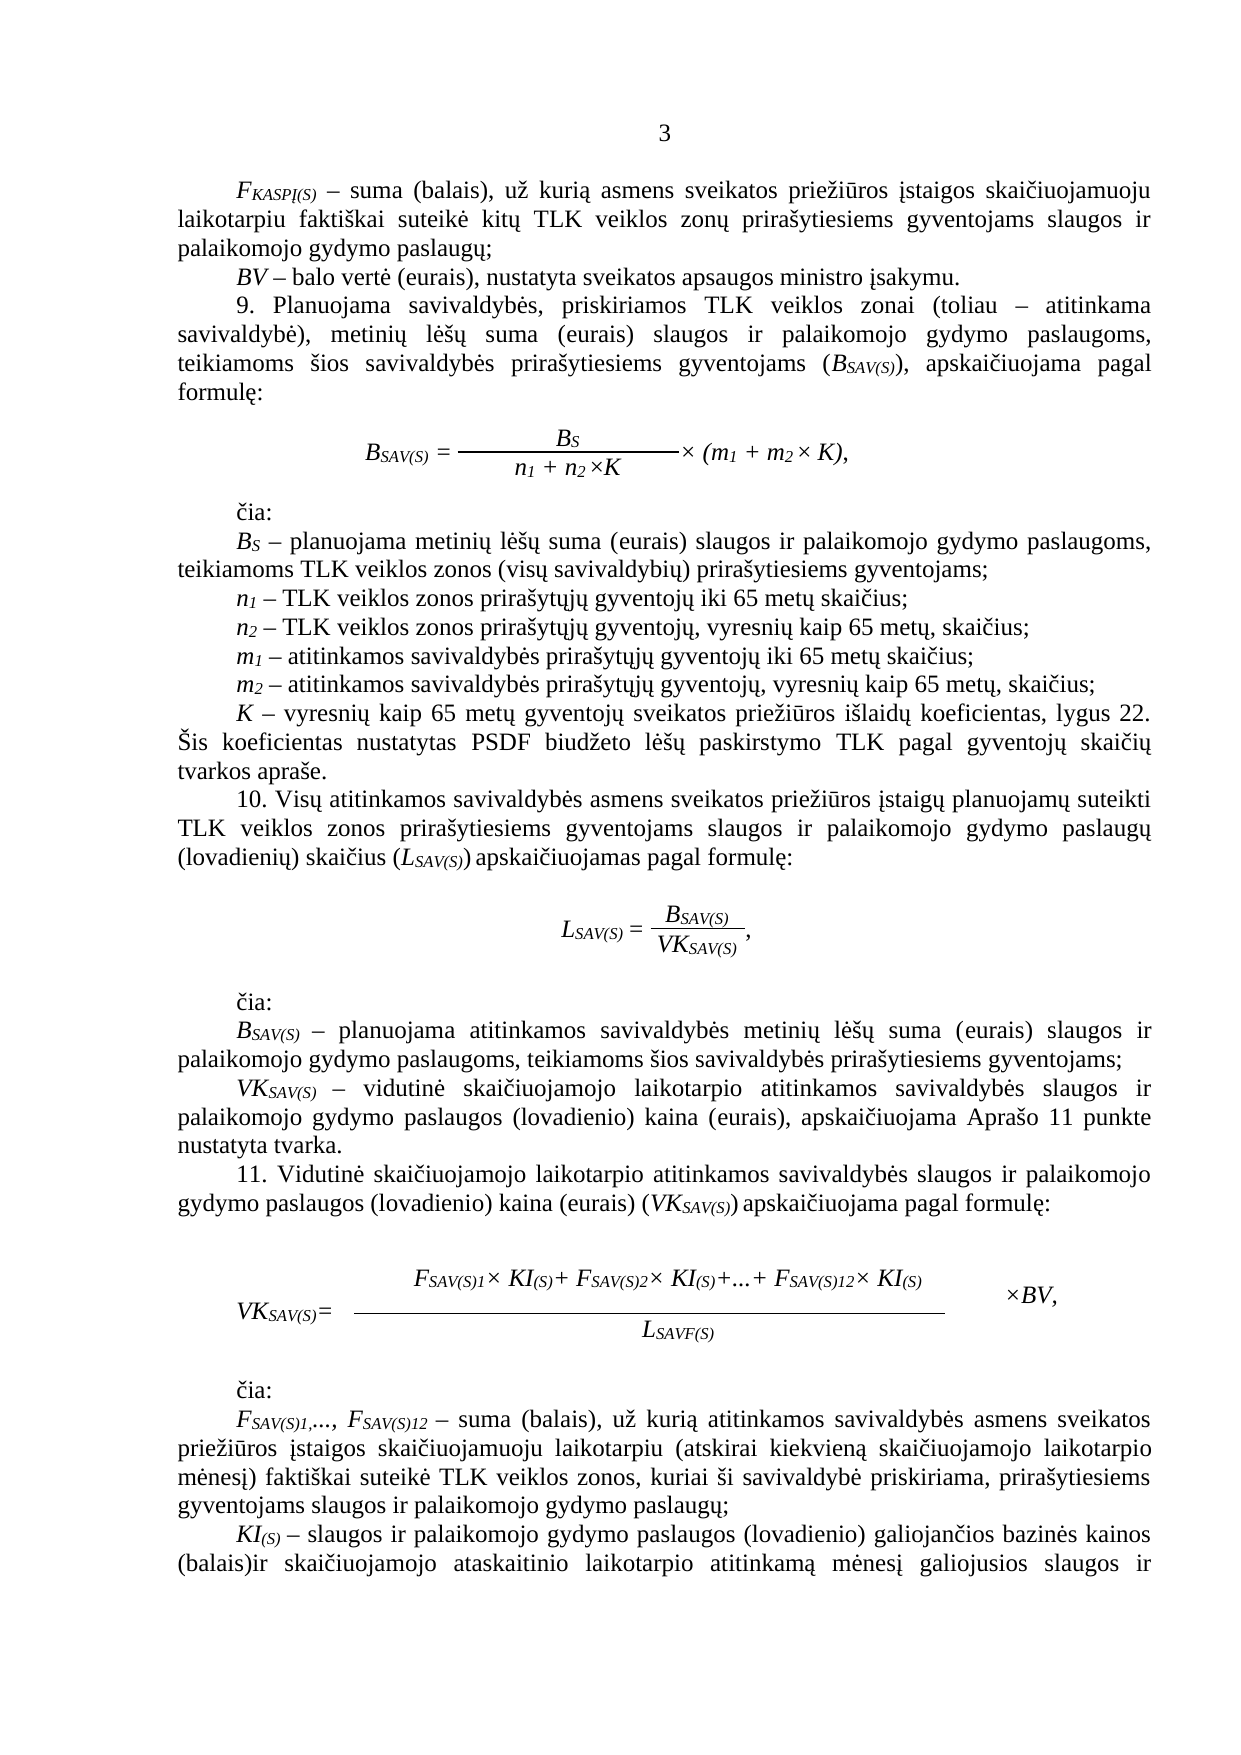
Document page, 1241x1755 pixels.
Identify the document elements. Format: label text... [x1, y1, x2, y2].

text čia: [177, 1376, 1152, 1404]
text čia: [177, 497, 1152, 526]
text BV – balo vertė (eurais), nustatyta sveikatos apsaugos ministro įsakymu. [177, 262, 1152, 291]
text BSAV(S) – planuojama atitinkamos savivaldybės metinių lėšų suma (eurais) slaugos ir palaikomojo gydymo paslaugoms, teikiamoms šios savivaldybės prirašytiesiems gyventojams; [177, 1016, 1152, 1073]
text 11. Vidutinė skaičiuojamojo laikotarpio atitinkamos savivaldybės slaugos ir palaikomojo gydymo paslaugos (lovadienio) kaina (eurais) (VKSAV(S)) apskaičiuojama pagal formulę: [177, 1159, 1152, 1217]
text čia: [177, 987, 1152, 1016]
text n1 – TLK veiklos zonos prirašytųjų gyventojų iki 65 metų skaičius; [177, 583, 1152, 612]
text VKSAV(S) – vidutinė skaičiuojamojo laikotarpio atitinkamos savivaldybės slaugos ir palaikomojo gydymo paslaugos (lovadienio) kaina (eurais), apskaičiuojama Aprašo 11 punkte nustatyta tvarka. [177, 1073, 1152, 1159]
table_header ×BV, [945, 1246, 1137, 1347]
table_header VKSAV(S)= [177, 1246, 354, 1347]
table_header BSAV(S) = [192, 406, 458, 497]
table_header BS [458, 406, 679, 451]
text FKASPĮ(S) – suma (balais), už kurią asmens sveikatos priežiūros įstaigos skaičiuojamuoju laikotarpiu faktiškai suteikė kitų TLK veiklos zonų prirašytiesiems gyventojams slaugos ir palaikomojo gydymo paslaugų; [177, 176, 1152, 262]
table_header × (m1 + m2 × K), [679, 406, 1137, 497]
table_header FSAV(S)1× KI(S)+ FSAV(S)2× KI(S)+...+ FSAV(S)12× KI(S) [354, 1246, 945, 1313]
table_header BSAV(S) [651, 900, 745, 928]
text 9. Planuojama savivaldybės, priskiriamos TLK veiklos zonai (toliau – atitinkama savivaldybė), metinių lėšų suma (eurais) slaugos ir palaikomojo gydymo paslaugoms, teikiamoms šios savivaldybės prirašytiesiems gyventojams (BSAV(S)), apskaičiuojama pagal formulę: [177, 291, 1152, 406]
text m2 – atitinkamos savivaldybės prirašytųjų gyventojų, vyresnių kaip 65 metų, skaičius; [177, 669, 1152, 698]
table_cell LSAVF(S) [354, 1314, 945, 1347]
table_header , [745, 900, 768, 958]
text m1 – atitinkamos savivaldybės prirašytųjų gyventojų iki 65 metų skaičius; [177, 641, 1152, 669]
text n2 – TLK veiklos zonos prirašytųjų gyventojų, vyresnių kaip 65 metų, skaičius; [177, 612, 1152, 641]
table_cell VKSAV(S) [651, 929, 745, 958]
text 10. Visų atitinkamos savivaldybės asmens sveikatos priežiūros įstaigų planuojamų suteikti TLK veiklos zonos prirašytiesiems gyventojams slaugos ir palaikomojo gydymo paslaugų (lovadienių) skaičius (LSAV(S)) apskaičiuojamas pagal formulę: [177, 784, 1152, 871]
table_header LSAV(S) = [561, 900, 651, 958]
text KI(S) – slaugos ir palaikomojo gydymo paslaugos (lovadienio) galiojančios bazinės kainos (balais)ir skaičiuojamojo ataskaitinio laikotarpio atitinkamą mėnesį galiojusios slaugos ir [177, 1519, 1152, 1577]
text K – vyresnių kaip 65 metų gyventojų sveikatos priežiūros išlaidų koeficientas, lygus 22. Šis koeficientas nustatytas PSDF biudžeto lėšų paskirstymo TLK pagal gyventojų skaičių tvarkos apraše. [177, 698, 1152, 784]
text FSAV(S)1,..., FSAV(S)12 – suma (balais), už kurią atitinkamos savivaldybės asmens sveikatos priežiūros įstaigos skaičiuojamuoju laikotarpiu (atskirai kiekvieną skaičiuojamojo laikotarpio mėnesį) faktiškai suteikė TLK veiklos zonos, kuriai ši savivaldybė priskiriama, prirašytiesiems gyventojams slaugos ir palaikomojo gydymo paslaugų; [177, 1404, 1152, 1519]
text BS – planuojama metinių lėšų suma (eurais) slaugos ir palaikomojo gydymo paslaugoms, teikiamoms TLK veiklos zonos (visų savivaldybių) prirašytiesiems gyventojams; [177, 526, 1152, 583]
table_cell n1 + n2 ×K [458, 453, 679, 497]
